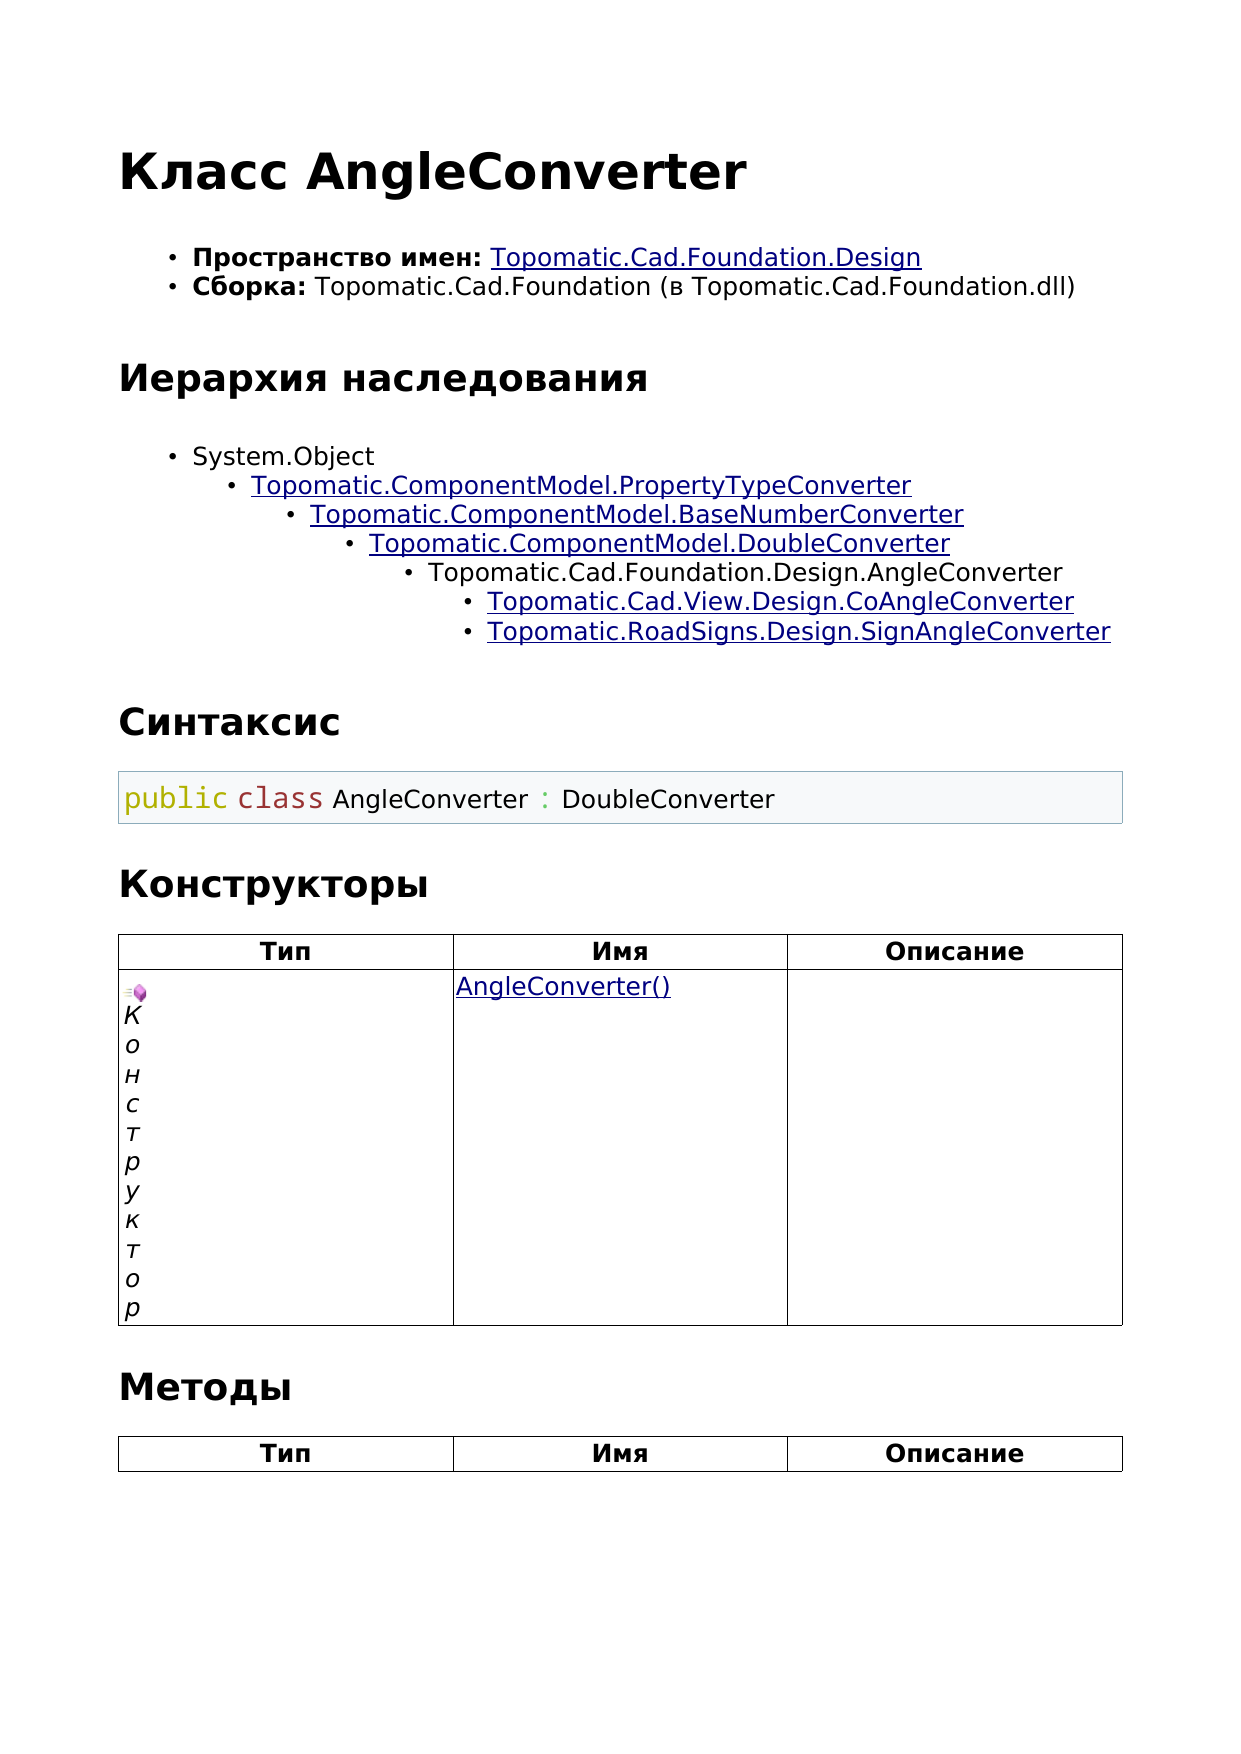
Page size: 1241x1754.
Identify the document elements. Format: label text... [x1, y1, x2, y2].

table_header Тип [119, 1437, 453, 1471]
table_header Имя [454, 935, 787, 969]
table_header Описание [788, 1437, 1122, 1471]
table_cell [788, 970, 1122, 1325]
list Topomatic.RoadSigns.Design.SignAngleConverter [472, 617, 1122, 646]
table_header public class AngleConverter : DoubleConverter [119, 772, 1122, 823]
list Пространство имен: Topomatic.Cad.Foundation.Design [177, 243, 1122, 272]
table_header Описание [788, 935, 1122, 969]
list Topomatic.Cad.View.Design.CoAngleConverter [472, 588, 1122, 617]
list Topomatic.ComponentModel.DoubleConverter [354, 529, 1122, 558]
table_cell AngleConverter() [454, 970, 787, 1325]
subtitle Класс AngleConverter [118, 143, 1122, 201]
subtitle Иерархия наследования [118, 356, 1122, 400]
list Topomatic.ComponentModel.BaseNumberConverter [295, 500, 1122, 529]
table_cell [119, 970, 453, 1325]
list Topomatic.Cad.Foundation.Design.AngleConverter [413, 558, 1122, 588]
subtitle Конструкторы [118, 863, 1122, 906]
subtitle Синтаксис [118, 700, 1122, 744]
list System.Object [177, 442, 1122, 471]
list Сборка: Topomatic.Cad.Foundation (в Topomatic.Cad.Foundation.dll) [177, 272, 1122, 302]
picture [121, 984, 147, 1002]
table_header Имя [454, 1437, 787, 1471]
subtitle Методы [118, 1365, 1122, 1409]
list Topomatic.ComponentModel.PropertyTypeConverter [236, 471, 1122, 500]
table_header Тип [119, 935, 453, 969]
